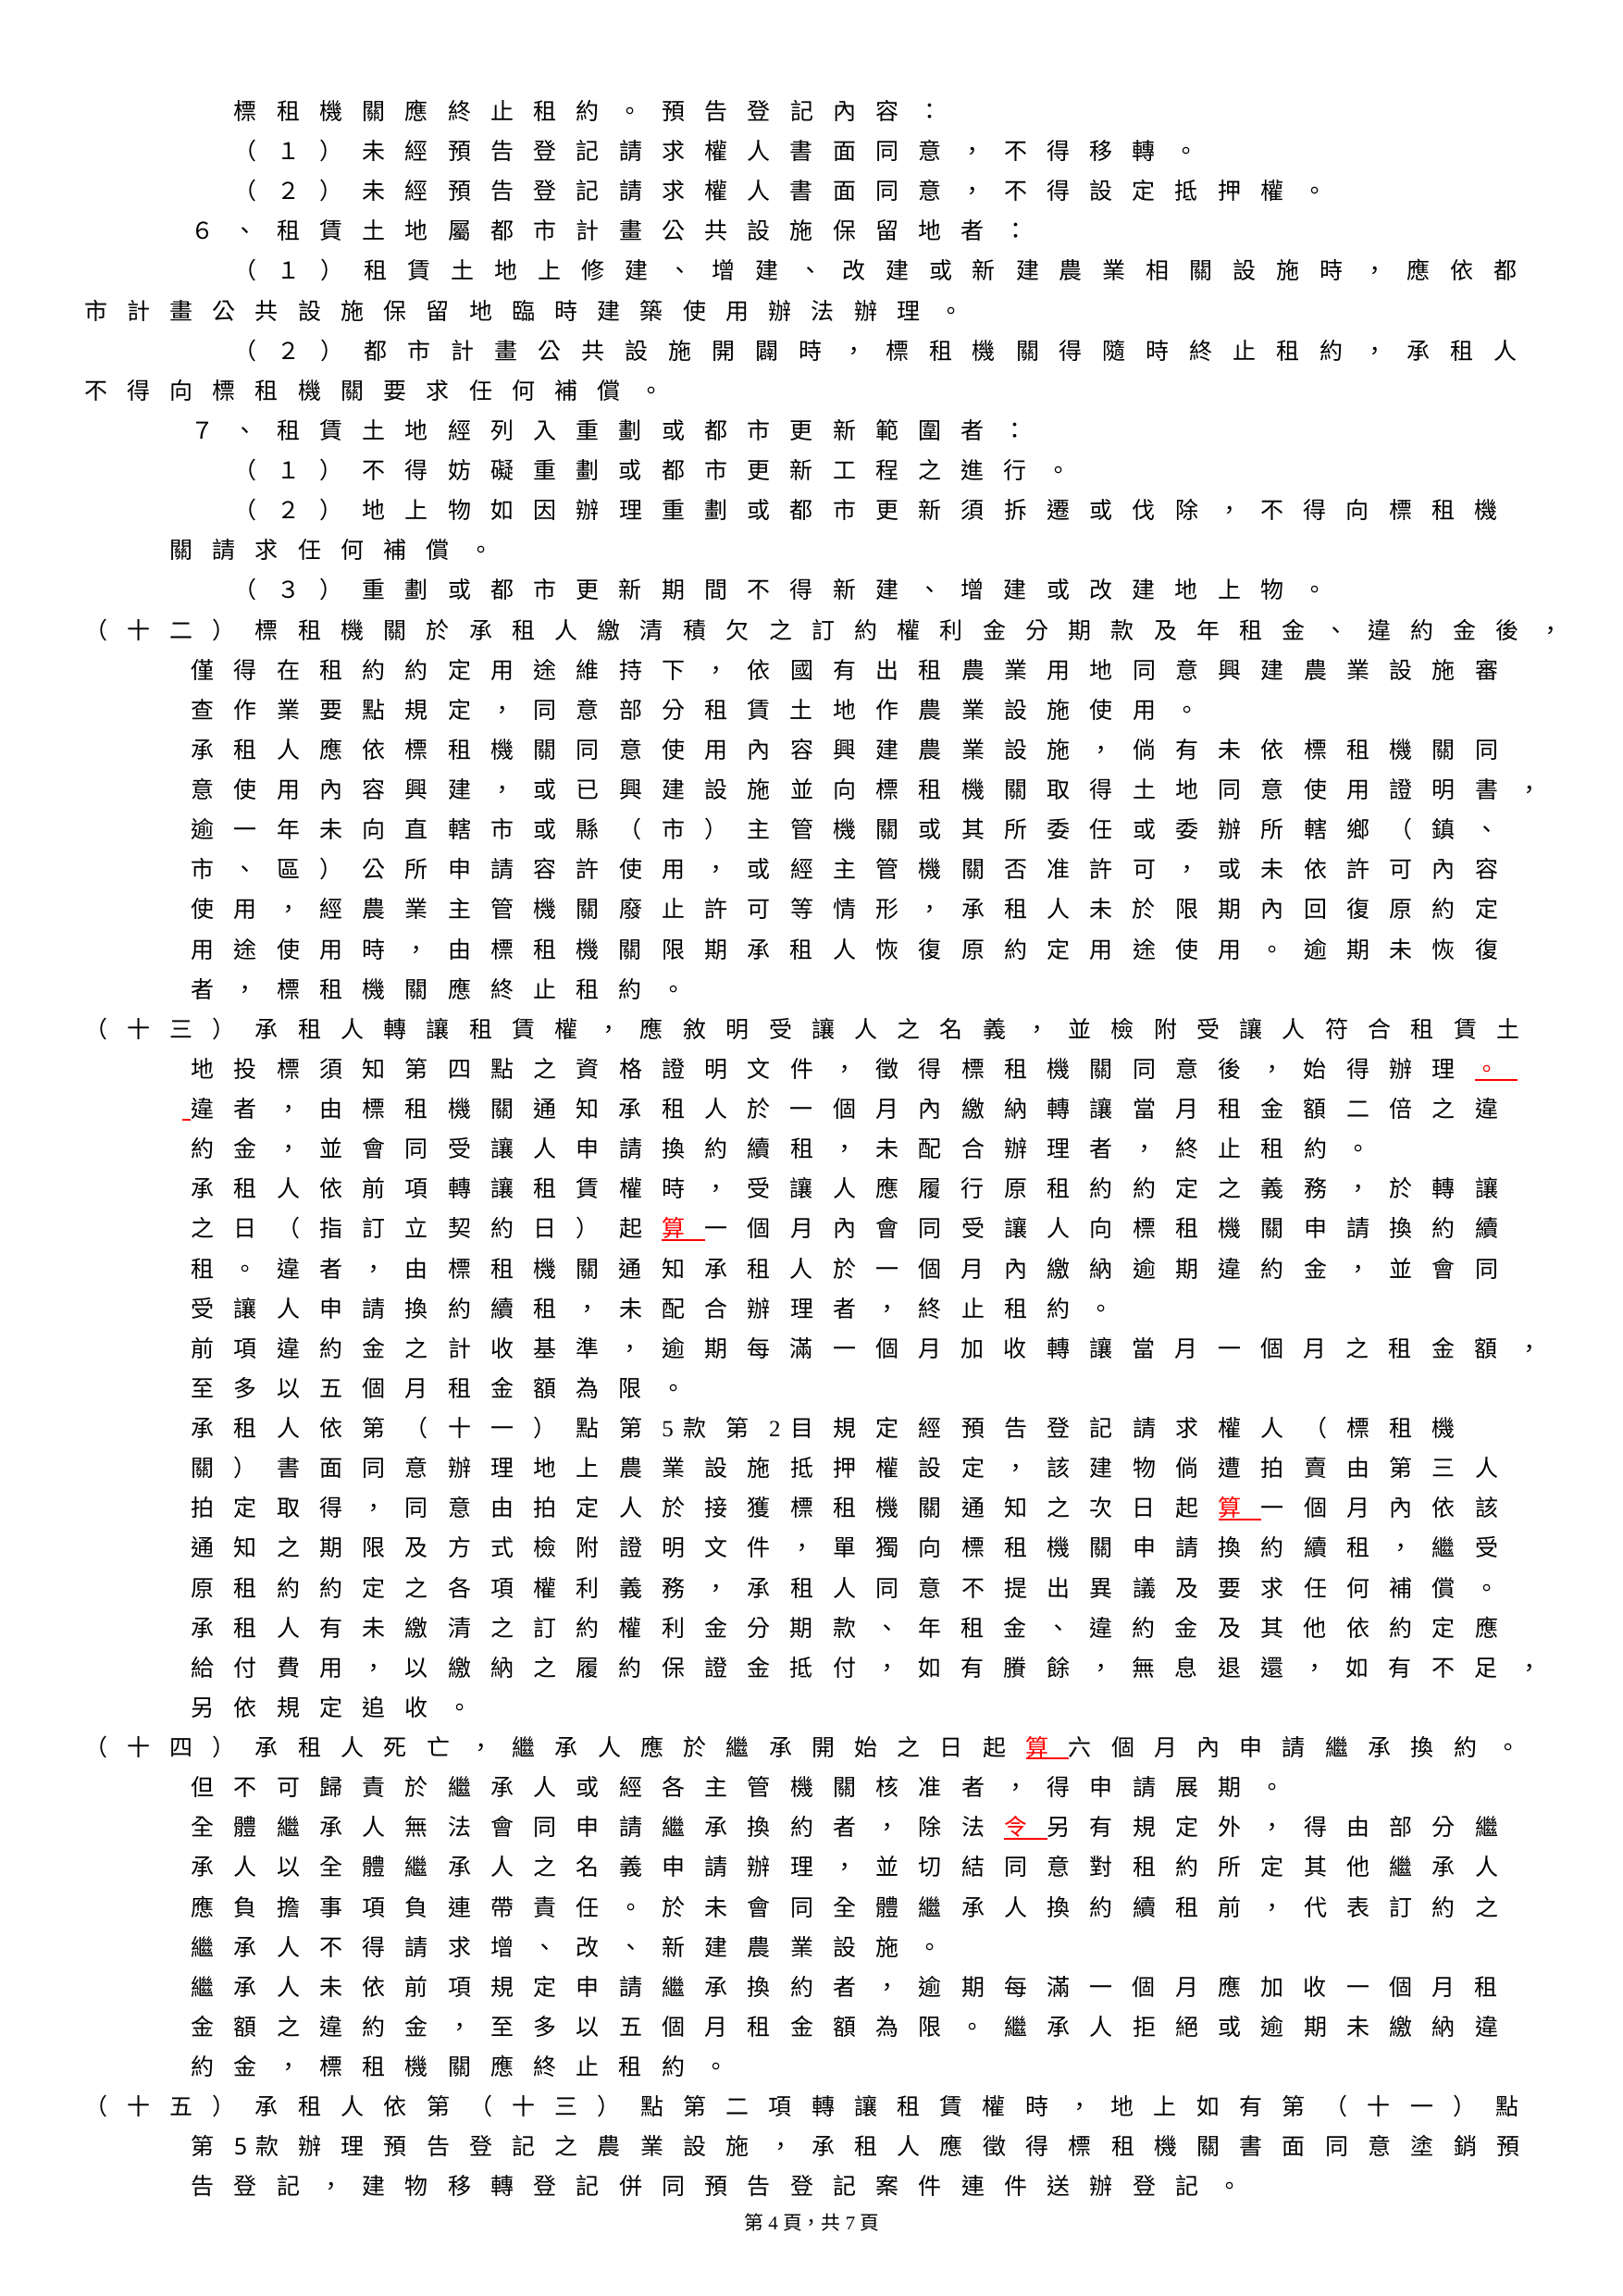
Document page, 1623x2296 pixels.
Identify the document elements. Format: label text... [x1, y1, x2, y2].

text ５、承租人依前款約定於建造農業設施完成時，應主動通知標租機關。其得辦理建物所有權第一次登記者，承租人應辦理所有權第一次登記，並應會同標租機關連件向登記機關辦理預告登記。承租人未會同標租機關辦理預告登記者，標租機關應通知承租人於一個月內繳納發現當月租金額二倍之違約金並會同補辦預告登記，承租人屆期未配合辦理，標租機關應終止租約。預告登記內容： [177, 90, 1539, 130]
text 繼承人未依前項規定申請繼承換約者，逾期每滿一個月應加收一個月租金額之違約金，至多以五個月租金額為限。繼承人拒絕或逾期未繳納違約金，標租機關應終止租約。 [182, 1966, 1539, 2085]
text ７、租賃土地經列入重劃或都市更新範圍者： [150, 409, 1539, 449]
text （２）未經預告登記請求權人書面同意，不得設定抵押權。 [220, 169, 1539, 209]
text （十五）承租人依第（十三）點第二項轉讓租賃權時，地上如有第（十一）點第5款辦理預告登記之農業設施，承租人應徵得標租機關書面同意塗銷預告登記，建物移轉登記併同預告登記案件連件送辦登記。 [84, 2085, 1539, 2205]
text （１）租賃土地上修建、增建、改建或新建農業相關設施時，應依都市計畫公共設施保留地臨時建築使用辦法辦理。 [79, 249, 1539, 329]
text （３）重劃或都市更新期間不得新建、增建或改建地上物。 [150, 568, 1539, 609]
text （２）地上物如因辦理重劃或都市更新須拆遷或伐除，不得向標租機關請求任何補償。 [150, 489, 1539, 568]
text ６、租賃土地屬都市計畫公共設施保留地者： [79, 209, 1539, 249]
text （１）未經預告登記請求權人書面同意，不得移轉。 [220, 130, 1539, 169]
text （十三）承租人轉讓租賃權，應敘明受讓人之名義，並檢附受讓人符合租賃土地投標須知第四點之資格證明文件，徵得標租機關同意後，始得辦理。違者，由標租機關通知承租人於一個月內繳納轉讓當月租金額二倍之違約金，並會同受讓人申請換約續租，未配合辦理者，終止租約。 [84, 1008, 1539, 1167]
text 承租人應依標租機關同意使用內容興建農業設施，倘有未依標租機關同意使用內容興建，或已興建設施並向標租機關取得土地同意使用證明書，逾一年未向直轄市或縣（市）主管機關或其所委任或委辦所轄鄉（鎮、市、區）公所申請容許使用，或經主管機關否准許可，或未依許可內容使用，經農業主管機關廢止許可等情形，承租人未於限期內回復原約定用途使用時，由標租機關限期承租人恢復原約定用途使用。逾期未恢復者，標租機關應終止租約。 [182, 728, 1539, 1008]
text 前項違約金之計收基準，逾期每滿一個月加收轉讓當月一個月之租金額，至多以五個月租金額為限。 [182, 1327, 1539, 1407]
text （２）都市計畫公共設施開闢時，標租機關得隨時終止租約，承租人不得向標租機關要求任何補償。 [79, 329, 1539, 409]
text 承租人依第（十一）點第5款第2目規定經預告登記請求權人（標租機關）書面同意辦理地上農業設施抵押權設定，該建物倘遭拍賣由第三人拍定取得，同意由拍定人於接獲標租機關通知之次日起算一個月內依該通知之期限及方式檢附證明文件，單獨向標租機關申請換約續租，繼受原租約約定之各項權利義務，承租人同意不提出異議及要求任何補償。承租人有未繳清之訂約權利金分期款、年租金、違約金及其他依約定應給付費用，以繳納之履約保證金抵付，如有賸餘，無息退還，如有不足，另依規定追收。 [182, 1407, 1539, 1726]
text 承租人依前項轉讓租賃權時，受讓人應履行原租約約定之義務，於轉讓之日（指訂立契約日）起算一個月內會同受讓人向標租機關申請換約續租。違者，由標租機關通知承租人於一個月內繳納逾期違約金，並會同受讓人申請換約續租，未配合辦理者，終止租約。 [182, 1167, 1539, 1327]
text （１）不得妨礙重劃或都市更新工程之進行。 [150, 449, 1539, 489]
text （十二）標租機關於承租人繳清積欠之訂約權利金分期款及年租金、違約金後，僅得在租約約定用途維持下，依國有出租農業用地同意興建農業設施審查作業要點規定，同意部分租賃土地作農業設施使用。 [84, 609, 1539, 728]
text （十四）承租人死亡，繼承人應於繼承開始之日起算六個月內申請繼承換約。但不可歸責於繼承人或經各主管機關核准者，得申請展期。 [84, 1726, 1539, 1806]
text 全體繼承人無法會同申請繼承換約者，除法令另有規定外，得由部分繼承人以全體繼承人之名義申請辦理，並切結同意對租約所定其他繼承人應負擔事項負連帶責任。於未會同全體繼承人換約續租前，代表訂約之繼承人不得請求增、改、新建農業設施。 [177, 1806, 1539, 1966]
